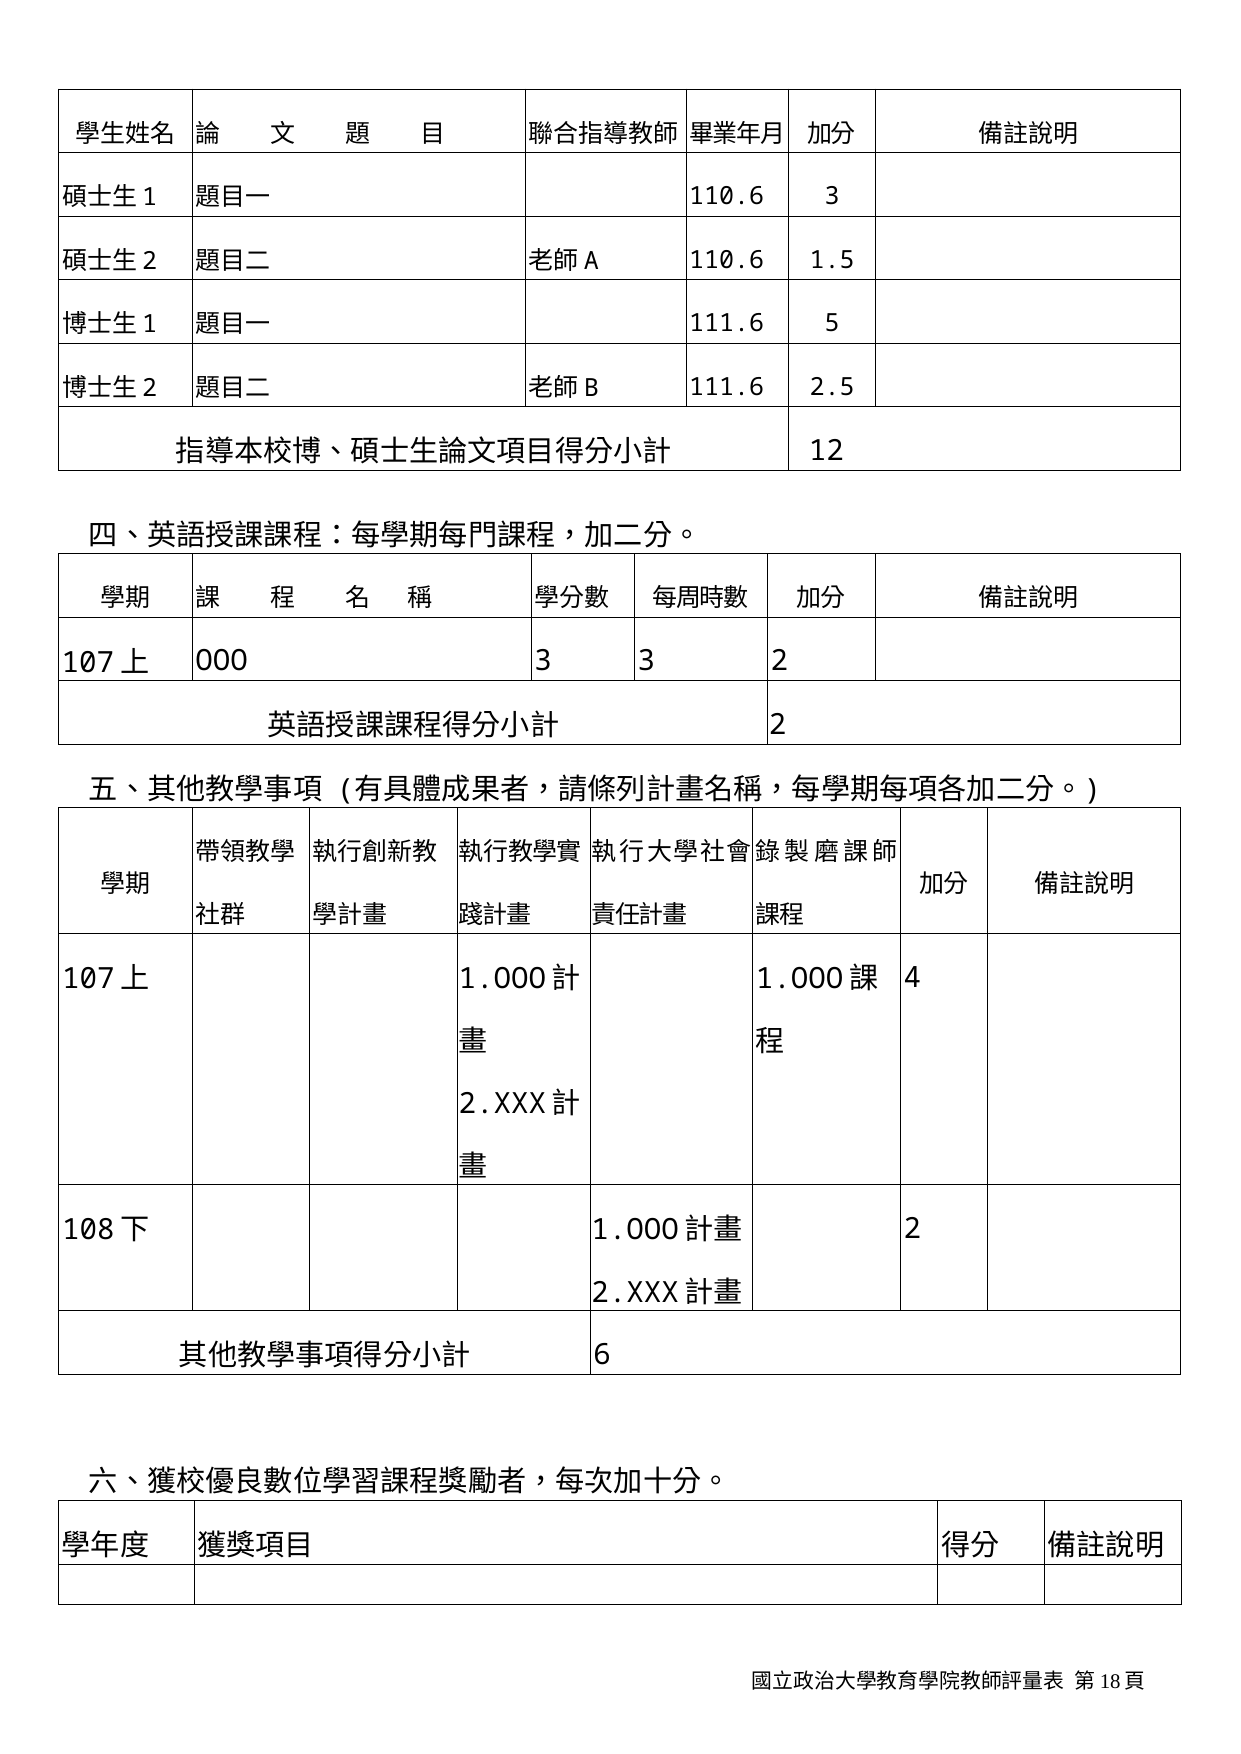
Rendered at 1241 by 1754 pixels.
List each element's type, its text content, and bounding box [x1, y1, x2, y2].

table_header 學年度 [59, 1501, 194, 1563]
table_cell [938, 1565, 1044, 1604]
table_cell 老師A [526, 217, 686, 279]
table_cell [193, 1185, 309, 1310]
table_cell 2 [768, 681, 1180, 744]
table_cell OOO [193, 618, 531, 680]
table_cell 碩士生2 [59, 217, 192, 279]
table_cell 博士生2 [59, 344, 192, 406]
table_cell 108下 [59, 1185, 192, 1310]
text 四、英語授課課程：每學期每門課程，加二分。 [89, 491, 1152, 553]
table_header 學期 [59, 808, 192, 933]
table_cell 碩士生1 [59, 153, 192, 216]
table_header 錄製磨課師課程 [753, 808, 900, 933]
table_cell 題目一 [193, 153, 525, 216]
table_cell [876, 618, 1180, 680]
table_cell [59, 1565, 194, 1604]
table_cell 老師B [526, 344, 686, 406]
table_cell 5 [789, 280, 875, 343]
table_cell 107上 [59, 618, 192, 680]
table_cell 110.6 [687, 217, 788, 279]
text 五、其他教學事項 (有具體成果者，請條列計畫名稱，每學期每項各加二分。) [89, 745, 1152, 807]
table_header 畢業年月 [687, 90, 788, 152]
table_cell 3 [635, 618, 767, 680]
table_cell 1.OOO計畫 2.XXX計畫 [591, 1185, 752, 1310]
table_cell [876, 153, 1180, 216]
table_header 學分數 [532, 554, 634, 617]
table_cell 博士生1 [59, 280, 192, 343]
table_cell 2.5 [789, 344, 875, 406]
table_header 每周時數 [635, 554, 767, 617]
table_cell [310, 1185, 457, 1310]
table_cell 111.6 [687, 280, 788, 343]
table_cell 1.OOO課程 [753, 934, 900, 1184]
table_header 執行創新教學計畫 [310, 808, 457, 933]
table_header 課 程 名 稱 [193, 554, 531, 617]
table_header 備註說明 [988, 808, 1180, 933]
table_header 備註說明 [876, 554, 1180, 617]
table_cell [310, 934, 457, 1184]
table_header 執行教學實踐計畫 [458, 808, 590, 933]
table_cell [876, 280, 1180, 343]
table_cell [876, 217, 1180, 279]
table_cell 1.OOO計畫 2.XXX計畫 [458, 934, 590, 1184]
table_header 加分 [789, 90, 875, 152]
table_header 執行大學社會責任計畫 [591, 808, 752, 933]
table_header 加分 [901, 808, 987, 933]
table_header 備註說明 [1045, 1501, 1181, 1563]
table_header 帶領教學社群 [193, 808, 309, 933]
table_cell 6 [591, 1311, 1180, 1374]
table_cell 111.6 [687, 344, 788, 406]
table_cell 12 [789, 407, 1180, 470]
table_cell 3 [789, 153, 875, 216]
table_cell [876, 344, 1180, 406]
table_cell 2 [901, 1185, 987, 1310]
table_cell [1045, 1565, 1181, 1604]
table_cell 2 [768, 618, 875, 680]
table_cell 107上 [59, 934, 192, 1184]
table_cell 3 [532, 618, 634, 680]
table_cell 4 [901, 934, 987, 1184]
table_header 學生姓名 [59, 90, 192, 152]
table_header 學期 [59, 554, 192, 617]
table_cell 110.6 [687, 153, 788, 216]
table_header 聯合指導教師 [526, 90, 686, 152]
table_cell 題目二 [193, 217, 525, 279]
table_header 得分 [938, 1501, 1044, 1563]
table_cell [193, 934, 309, 1184]
table_cell [591, 934, 752, 1184]
table_cell 指導本校博、碩士生論文項目得分小計 [59, 407, 788, 470]
table_header 加分 [768, 554, 875, 617]
table_cell 1.5 [789, 217, 875, 279]
table_cell [195, 1565, 937, 1604]
table_cell 題目二 [193, 344, 525, 406]
table_cell 英語授課課程得分小計 [59, 681, 767, 744]
table_cell [988, 934, 1180, 1184]
table_header 獲獎項目 [195, 1501, 937, 1563]
table_header 備註說明 [876, 90, 1180, 152]
table_cell [753, 1185, 900, 1310]
table_cell [458, 1185, 590, 1310]
table_cell 題目一 [193, 280, 525, 343]
table_cell [526, 280, 686, 343]
table_cell 其他教學事項得分小計 [59, 1311, 590, 1374]
table_cell [988, 1185, 1180, 1310]
table_cell [526, 153, 686, 216]
text 六、獲校優良數位學習課程獎勵者，每次加十分。 [89, 1437, 1152, 1500]
table_header 論 文 題 目 [193, 90, 525, 152]
